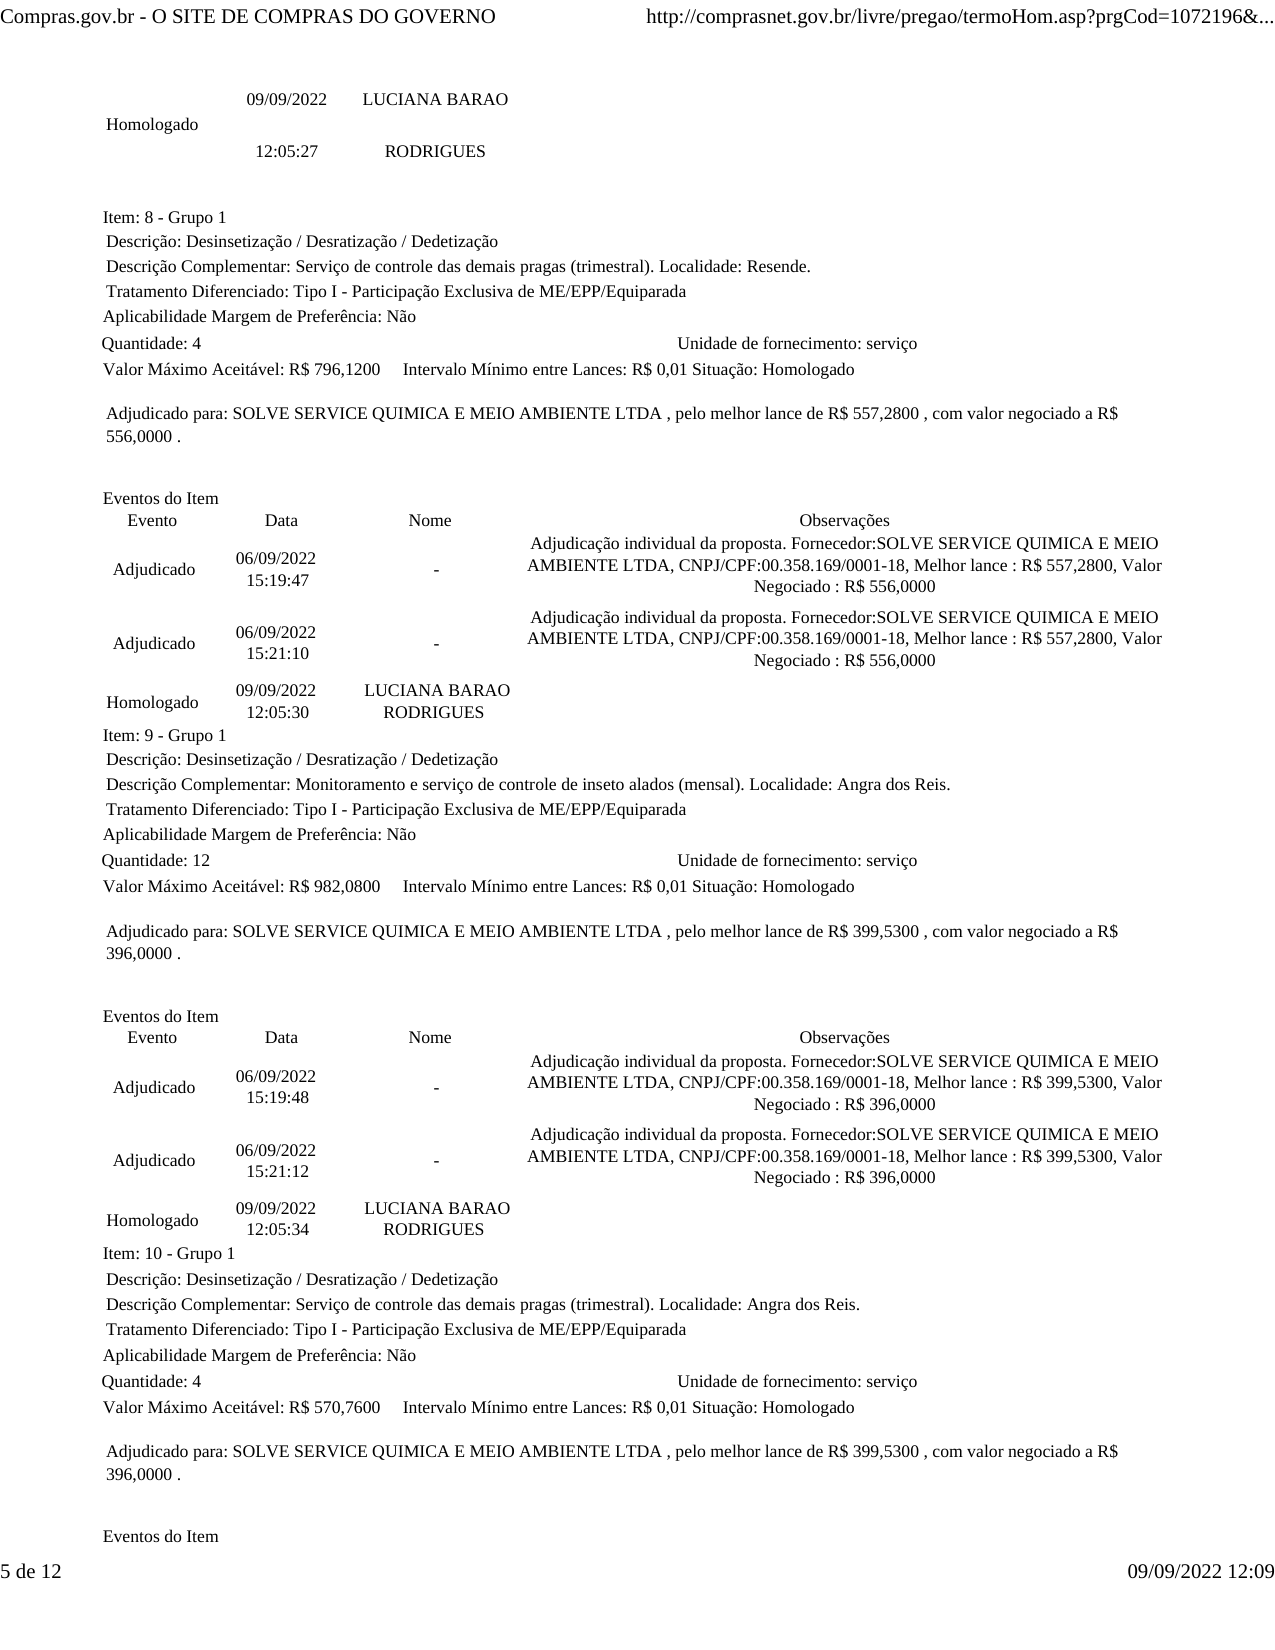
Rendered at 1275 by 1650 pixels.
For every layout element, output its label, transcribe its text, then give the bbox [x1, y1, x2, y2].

table_cell 06/09/2022 15:21:12 [236, 1124, 364, 1198]
text Item: 9 - Grupo 1 [103, 725, 1105, 745]
table_header Data [236, 1027, 364, 1051]
table_cell [524, 680, 1165, 725]
table_cell 06/09/2022 15:19:48 [236, 1051, 364, 1124]
text Aplicabilidade Margem de Preferência: Não [103, 1344, 1105, 1365]
text Descrição Complementar: Serviço de controle das demais pragas (trimestral). Localidade: Resende. [106, 256, 1173, 276]
text Adjudicado para: SOLVE SERVICE QUIMICA E MEIO AMBIENTE LTDA , pelo melhor lance de R$ 399,5300 , com valor negociado a R$ 396,0000 . [106, 921, 1173, 963]
text Adjudicado para: SOLVE SERVICE QUIMICA E MEIO AMBIENTE LTDA , pelo melhor lance de R$ 399,5300 , com valor negociado a R$ 396,0000 . [106, 1441, 1173, 1484]
text Quantidade: 12 Unidade de fornecimento: serviço [101, 850, 1173, 870]
text Eventos do Item [103, 488, 1105, 508]
table_cell Adjudicado [106, 533, 236, 606]
table_cell [524, 1198, 1165, 1243]
table_cell - [364, 1051, 524, 1124]
text Quantidade: 4 Unidade de fornecimento: serviço [101, 332, 1173, 353]
text Aplicabilidade Margem de Preferência: Não [103, 306, 1105, 327]
text Valor Máximo Aceitável: R$ 570,7600 Intervalo Mínimo entre Lances: R$ 0,01 Situação: Homologado [103, 1397, 1105, 1417]
table_header Nome [364, 1027, 524, 1051]
table_cell Homologado [106, 1198, 236, 1243]
text Descrição: Desinsetização / Desratização / Dedetização [106, 1269, 1173, 1289]
table_cell Adjudicado [106, 1124, 236, 1198]
text Descrição: Desinsetização / Desratização / Dedetização [106, 748, 1173, 769]
text Item: 8 - Grupo 1 [103, 207, 1105, 228]
table_header Observações [524, 1027, 1165, 1051]
table_cell - [364, 533, 524, 606]
table_cell 06/09/2022 15:21:10 [236, 606, 364, 680]
table_cell 06/09/2022 15:19:47 [236, 533, 364, 606]
text Valor Máximo Aceitável: R$ 796,1200 Intervalo Mínimo entre Lances: R$ 0,01 Situação: Homologado [103, 359, 1105, 379]
text Valor Máximo Aceitável: R$ 982,0800 Intervalo Mínimo entre Lances: R$ 0,01 Situação: Homologado [103, 876, 1105, 897]
text Aplicabilidade Margem de Preferência: Não [103, 824, 1105, 844]
text Quantidade: 4 Unidade de fornecimento: serviço [101, 1371, 1173, 1391]
table_cell Adjudicação individual da proposta. Fornecedor:SOLVE SERVICE QUIMICA E MEIO AMBIENTE LTDA, CNPJ/CPF:00.358.169/0001-18, Melhor lance : R$ 399,5300, Valor Negociado : R$ 396,0000 [524, 1124, 1165, 1198]
text Eventos do Item [103, 1006, 1105, 1026]
text Homologado [106, 113, 1173, 134]
table_cell Adjudicado [106, 606, 236, 680]
text Tratamento Diferenciado: Tipo I - Participação Exclusiva de ME/EPP/Equiparada [106, 799, 1173, 819]
table_cell 09/09/2022 12:05:34 [236, 1198, 364, 1243]
text Tratamento Diferenciado: Tipo I - Participação Exclusiva de ME/EPP/Equiparada [106, 1319, 1173, 1339]
table_cell Adjudicação individual da proposta. Fornecedor:SOLVE SERVICE QUIMICA E MEIO AMBIENTE LTDA, CNPJ/CPF:00.358.169/0001-18, Melhor lance : R$ 557,2800, Valor Negociado : R$ 556,0000 [524, 533, 1165, 606]
table_cell LUCIANA BARAO RODRIGUES [364, 680, 524, 725]
table_cell - [364, 1124, 524, 1198]
text Adjudicado para: SOLVE SERVICE QUIMICA E MEIO AMBIENTE LTDA , pelo melhor lance de R$ 557,2800 , com valor negociado a R$ 556,0000 . [106, 403, 1173, 446]
text Item: 10 - Grupo 1 [103, 1243, 1105, 1263]
table_header Nome [364, 510, 524, 533]
text Eventos do Item [103, 1526, 1105, 1547]
table_cell 09/09/2022 12:05:30 [236, 680, 364, 725]
table_cell - [364, 606, 524, 680]
table_cell Adjudicação individual da proposta. Fornecedor:SOLVE SERVICE QUIMICA E MEIO AMBIENTE LTDA, CNPJ/CPF:00.358.169/0001-18, Melhor lance : R$ 399,5300, Valor Negociado : R$ 396,0000 [524, 1051, 1165, 1124]
table_header Evento [106, 1027, 236, 1051]
table_cell Homologado [106, 680, 236, 725]
text Descrição Complementar: Monitoramento e serviço de controle de inseto alados (mensal). Localidade: Angra dos Reis. [106, 773, 1173, 794]
table_cell Adjudicado [106, 1051, 236, 1124]
table_cell LUCIANA BARAO RODRIGUES [364, 1198, 524, 1243]
text Tratamento Diferenciado: Tipo I - Participação Exclusiva de ME/EPP/Equiparada [106, 281, 1173, 301]
text Descrição: Desinsetização / Desratização / Dedetização [106, 231, 1173, 251]
text 09/09/2022 LUCIANA BARAO [101, 83, 1173, 111]
table_header Data [236, 510, 364, 533]
table_header Evento [106, 510, 236, 533]
table_cell Adjudicação individual da proposta. Fornecedor:SOLVE SERVICE QUIMICA E MEIO AMBIENTE LTDA, CNPJ/CPF:00.358.169/0001-18, Melhor lance : R$ 557,2800, Valor Negociado : R$ 556,0000 [524, 606, 1165, 680]
text Descrição Complementar: Serviço de controle das demais pragas (trimestral). Localidade: Angra dos Reis. [106, 1294, 1173, 1314]
text 12:05:27 RODRIGUES [101, 136, 1173, 164]
table_header Observações [524, 510, 1165, 533]
